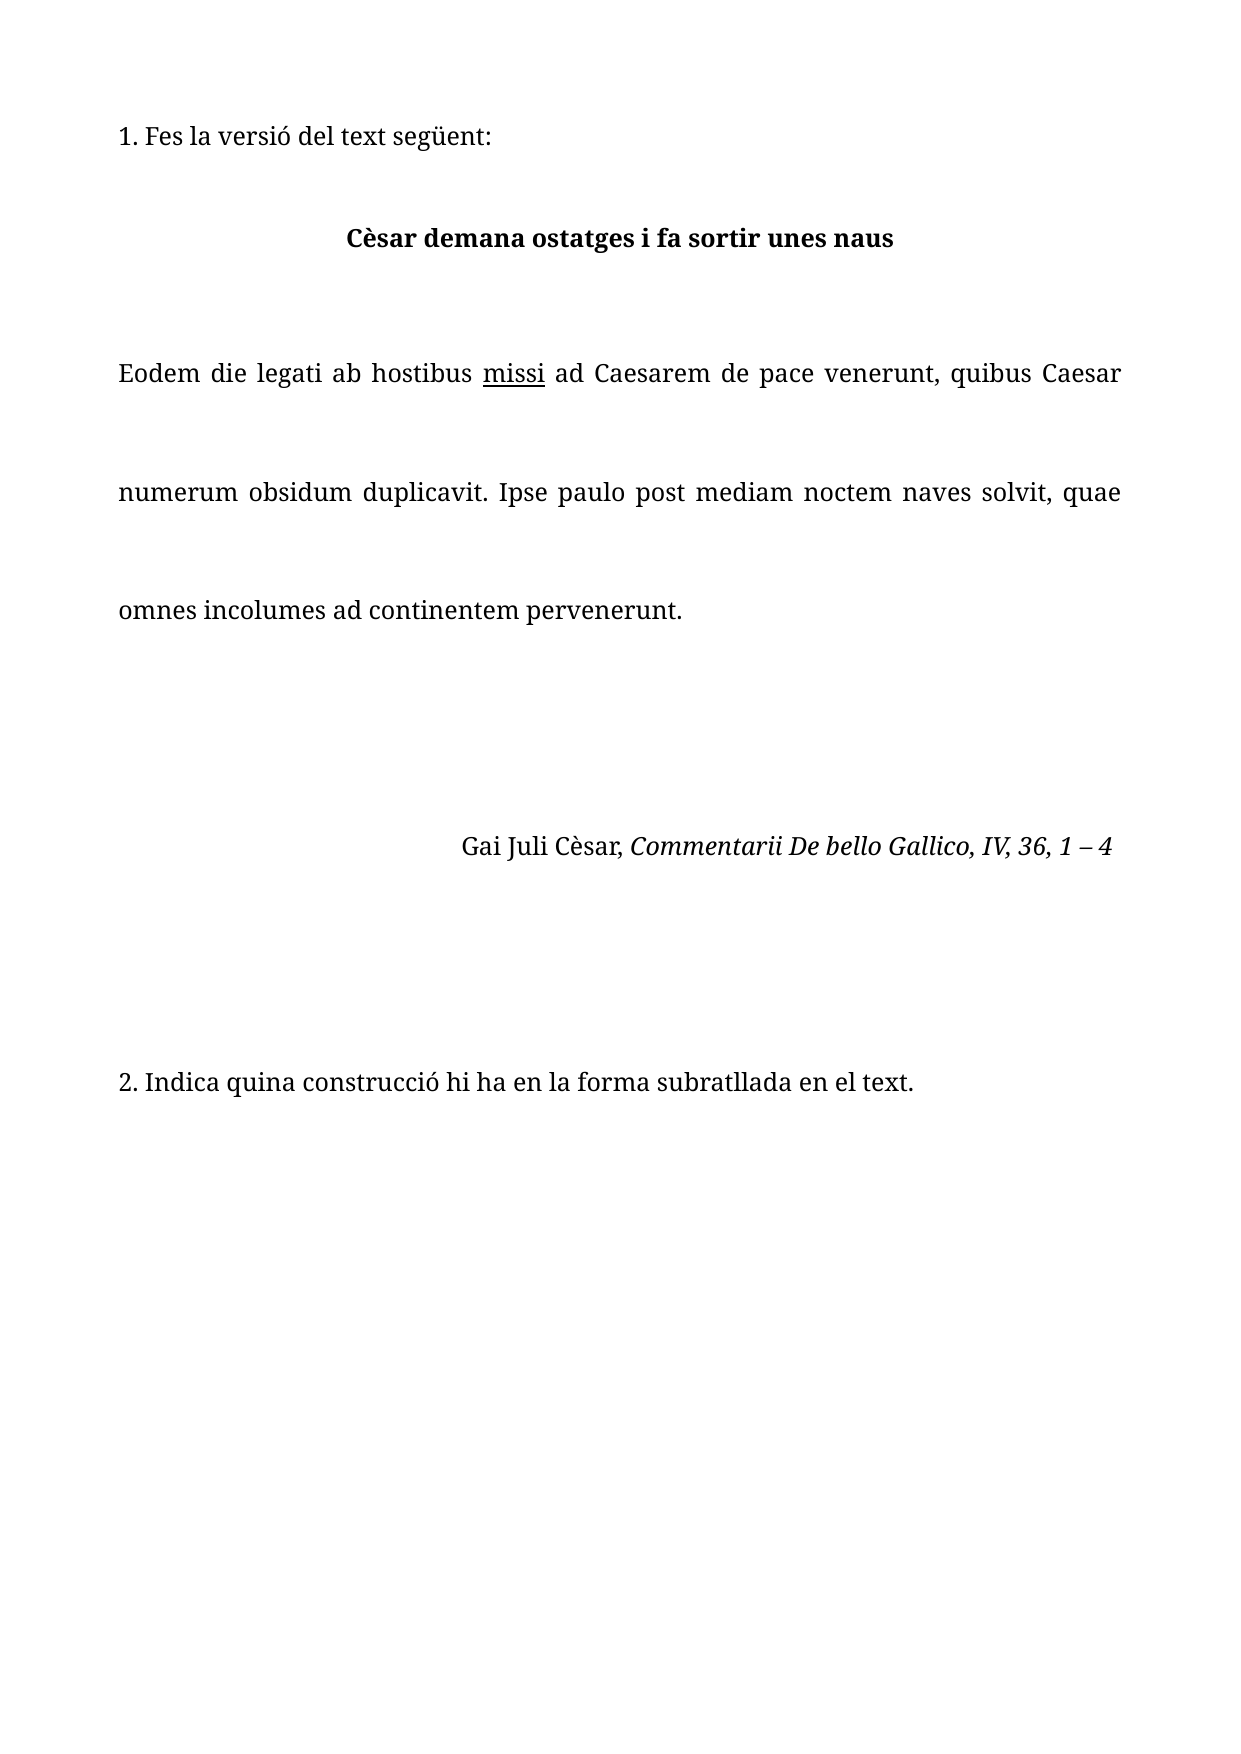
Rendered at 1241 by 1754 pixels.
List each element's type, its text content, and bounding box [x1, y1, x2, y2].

text 2. Indica quina construcció hi ha en la forma subratllada en el text. [118, 997, 1122, 1115]
text Cèsar demana ostatges i fa sortir unes naus [118, 220, 1122, 254]
text Gai Juli Cèsar, Commentarii De bello Gallico, IV, 36, 1 – 4 [118, 761, 1122, 879]
text 1. Fes la versió del text següent: [118, 118, 1122, 152]
text Eodem die legati ab hostibus missi ad Caesarem de pace venerunt, quibus Caesar numerum obsidum duplicavit. Ipse paulo post mediam noctem naves solvit, quae omnes incolumes ad continentem pervenerunt. [118, 288, 1122, 643]
